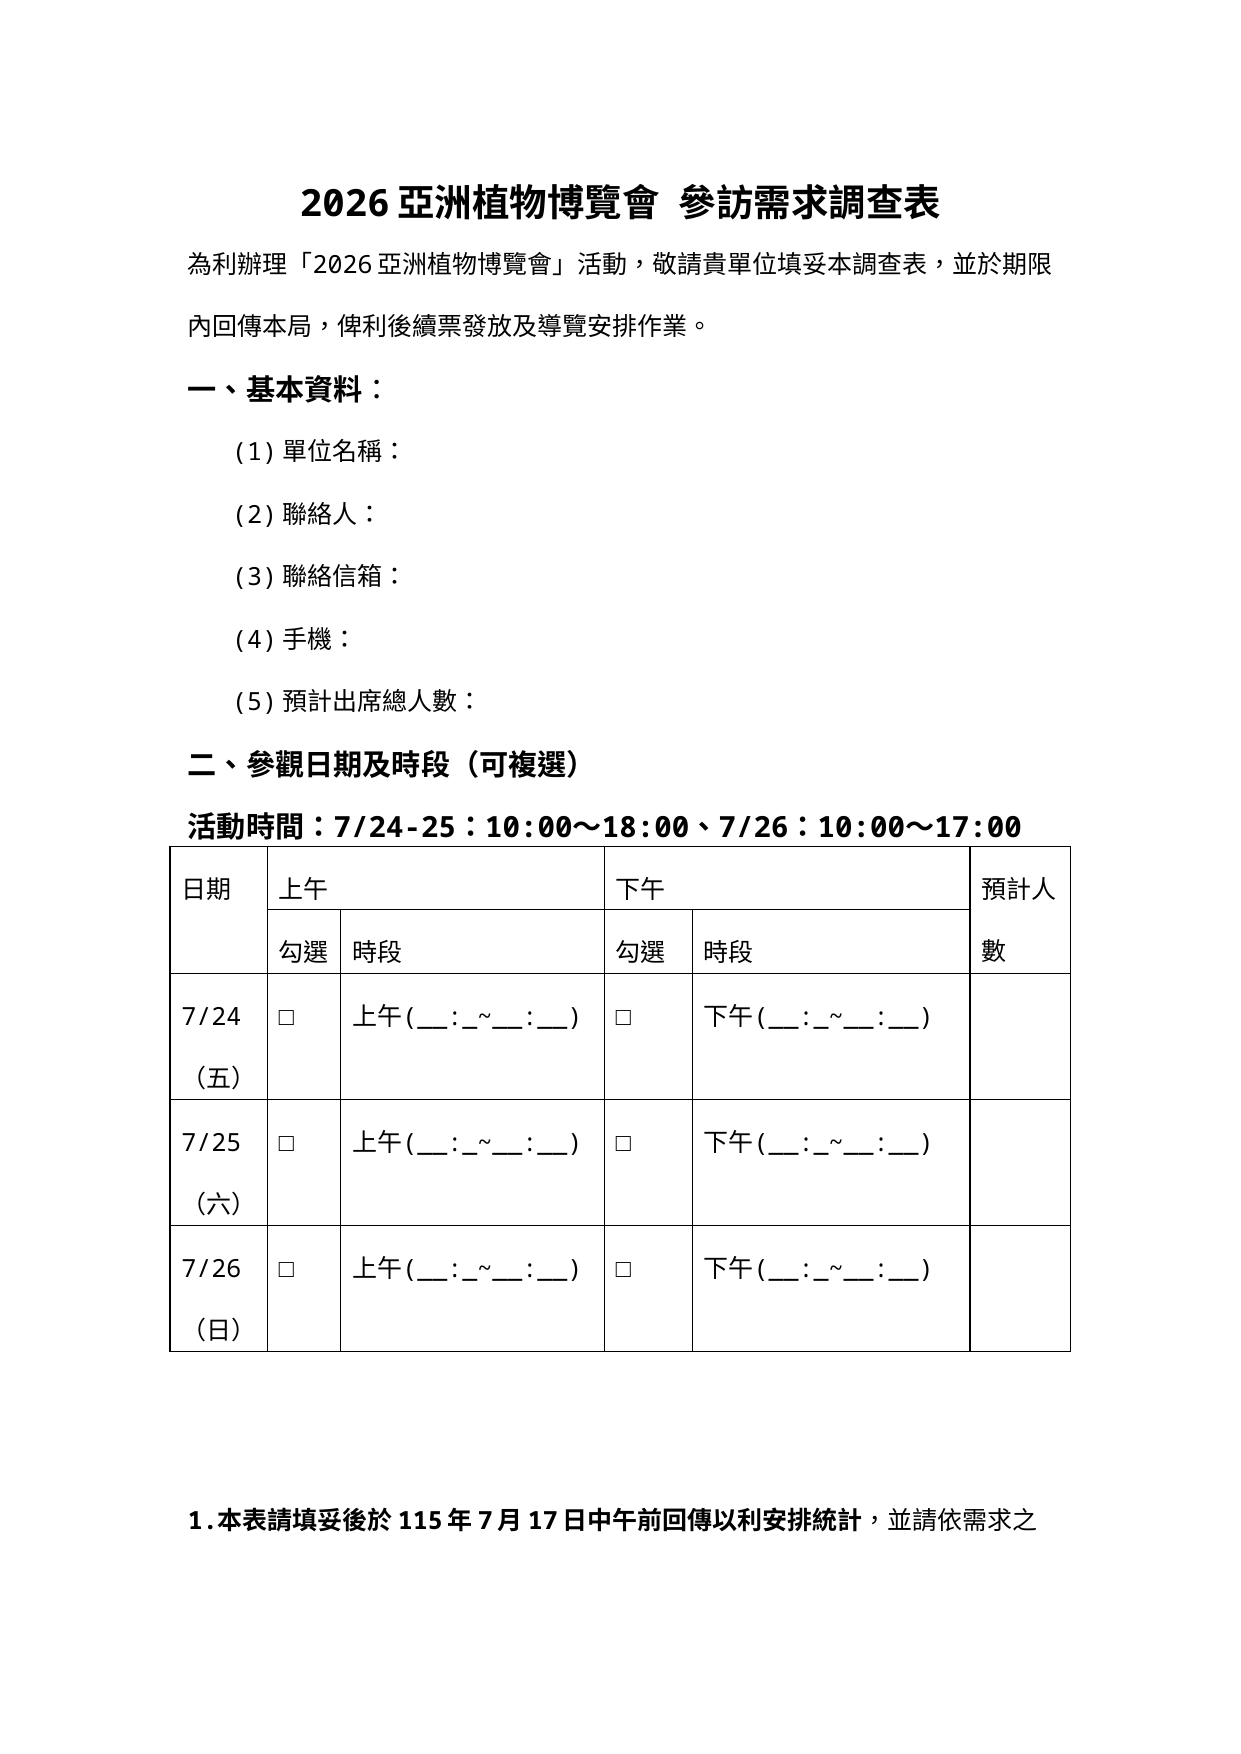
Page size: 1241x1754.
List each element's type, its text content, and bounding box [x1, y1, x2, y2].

table_cell 下午(__:_~__:__) [693, 974, 969, 1099]
table_header 預計人數 [971, 847, 1070, 973]
table_cell 下午(__:_~__:__) [693, 1100, 969, 1225]
list 預計出席總人數： [232, 658, 1053, 721]
table_cell □ [605, 974, 692, 1099]
table_header 日期 [171, 847, 267, 973]
list 聯絡信箱： [232, 533, 1053, 596]
list 單位名稱： [232, 408, 1053, 471]
table_cell 上午(__:_~__:__) [341, 974, 604, 1099]
list 手機： [232, 596, 1053, 658]
text 2026亞洲植物博覽會 參訪需求調查表 [187, 158, 1053, 221]
table_cell 下午(__:_~__:__) [693, 1226, 969, 1351]
table_cell 7/26（日） [171, 1226, 267, 1351]
table_cell 勾選 [268, 910, 340, 973]
table_cell [971, 1226, 1070, 1351]
table_cell 上午(__:_~__:__) [341, 1226, 604, 1351]
table_cell [971, 974, 1070, 1099]
table_cell □ [268, 1226, 340, 1351]
table_cell 勾選 [605, 910, 692, 973]
table_cell □ [268, 1100, 340, 1225]
table_header 上午 [268, 847, 604, 909]
table_cell □ [605, 1226, 692, 1351]
text 二、參觀日期及時段（可複選） [187, 721, 1053, 783]
text 為利辦理「2026亞洲植物博覽會」活動，敬請貴單位填妥本調查表，並於期限內回傳本局，俾利後續票發放及導覽安排作業。 [187, 221, 1053, 346]
table_cell 7/24（五） [171, 974, 267, 1099]
text 活動時間：7/24-25：10:00～18:00、7/26：10:00～17:00 [187, 783, 1053, 846]
text 1.本表請填妥後於115年7月17日中午前回傳以利安排統計，並請依需求之 [188, 1477, 1053, 1539]
table_cell 時段 [341, 910, 604, 973]
table_cell □ [605, 1100, 692, 1225]
table_cell 上午(__:_~__:__) [341, 1100, 604, 1225]
table_cell □ [268, 974, 340, 1099]
table_cell 7/25（六） [171, 1100, 267, 1225]
table_header 下午 [605, 847, 969, 909]
table_cell 時段 [693, 910, 969, 973]
list 聯絡人： [232, 471, 1053, 533]
text 一、基本資料： [187, 346, 1053, 408]
table_cell [971, 1100, 1070, 1225]
